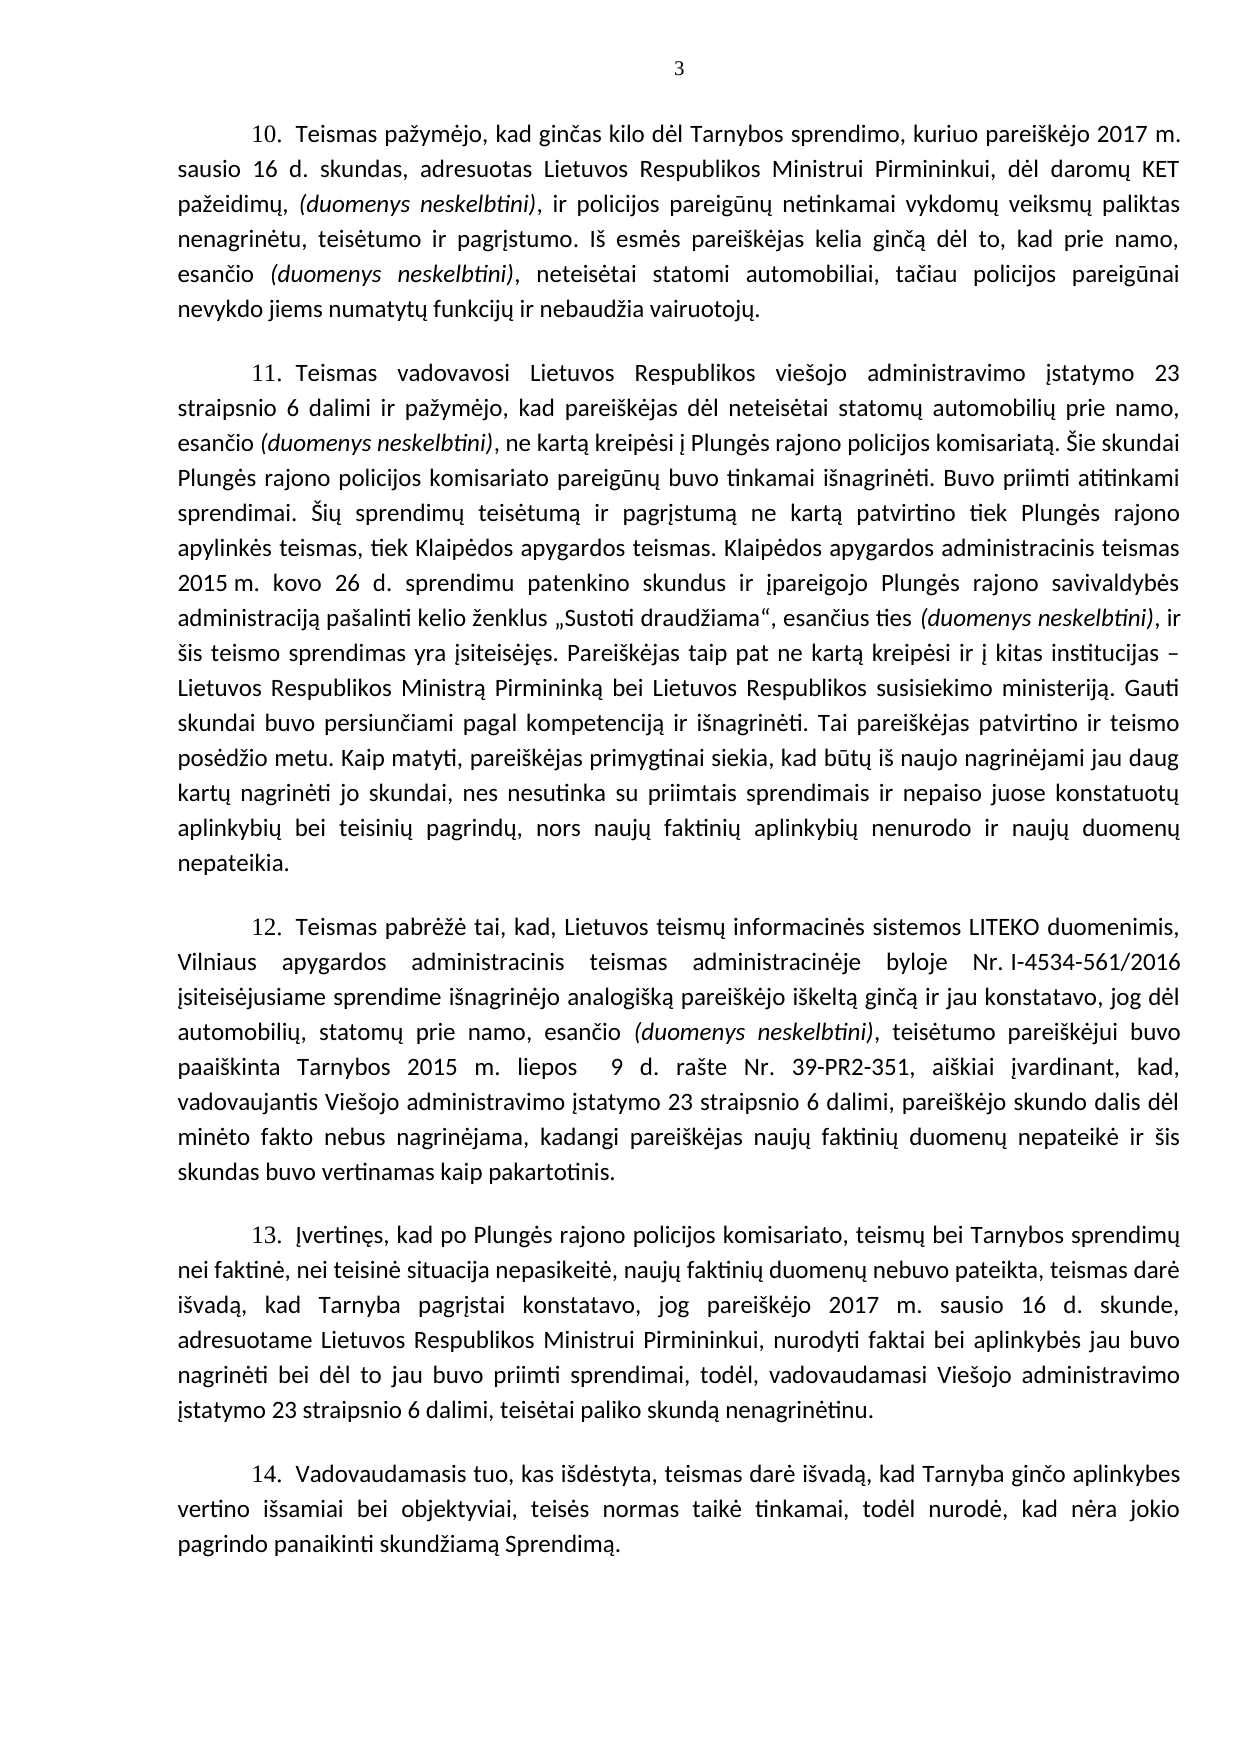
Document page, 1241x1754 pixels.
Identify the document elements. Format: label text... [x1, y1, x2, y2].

text 10. Teismas pažymėjo, kad ginčas kilo dėl Tarnybos sprendimo, kuriuo pareiškėjo 2017 m. sausio 16 d. skundas, adresuotas Lietuvos Respublikos Ministrui Pirmininkui, dėl daromų KET pažeidimų, (duomenys neskelbtini), ir policijos pareigūnų netinkamai vykdomų veiksmų paliktas nenagrinėtu, teisėtumo ir pagrįstumo. Iš esmės pareiškėjas kelia ginčą dėl to, kad prie namo, esančio (duomenys neskelbtini), neteisėtai statomi automobiliai, tačiau policijos pareigūnai nevykdo jiems numatytų funkcijų ir nebaudžia vairuotojų. [177, 118, 1181, 324]
text 12. Teismas pabrėžė tai, kad, Lietuvos teismų informacinės sistemos LITEKO duomenimis, Vilniaus apygardos administracinis teismas administracinėje byloje Nr. I-4534-561/2016 įsiteisėjusiame sprendime išnagrinėjo analogišką pareiškėjo iškeltą ginčą ir jau konstatavo, jog dėl automobilių, statomų prie namo, esančio (duomenys neskelbtini), teisėtumo pareiškėjui buvo paaiškinta Tarnybos 2015 m. liepos 9 d. rašte Nr. 39-PR2-351, aiškiai įvardinant, kad, vadovaujantis Viešojo administravimo įstatymo 23 straipsnio 6 dalimi, pareiškėjo skundo dalis dėl minėto fakto nebus nagrinėjama, kadangi pareiškėjas naujų faktinių duomenų nepateikė ir šis skundas buvo vertinamas kaip pakartotinis. [177, 911, 1181, 1186]
text 14. Vadovaudamasis tuo, kas išdėstyta, teismas darė išvadą, kad Tarnyba ginčo aplinkybes vertino išsamiai bei objektyviai, teisės normas taikė tinkamai, todėl nurodė, kad nėra jokio pagrindo panaikinti skundžiamą Sprendimą. [177, 1458, 1181, 1559]
text 11. Teismas vadovavosi Lietuvos Respublikos viešojo administravimo įstatymo 23 straipsnio 6 dalimi ir pažymėjo, kad pareiškėjas dėl neteisėtai statomų automobilių prie namo, esančio (duomenys neskelbtini), ne kartą kreipėsi į Plungės rajono policijos komisariatą. Šie skundai Plungės rajono policijos komisariato pareigūnų buvo tinkamai išnagrinėti. Buvo priimti atitinkami sprendimai. Šių sprendimų teisėtumą ir pagrįstumą ne kartą patvirtino tiek Plungės rajono apylinkės teismas, tiek Klaipėdos apygardos teismas. Klaipėdos apygardos administracinis teismas 2015 m. kovo 26 d. sprendimu patenkino skundus ir įpareigojo Plungės rajono savivaldybės administraciją pašalinti kelio ženklus „Sustoti draudžiama“, esančius ties (duomenys neskelbtini), ir šis teismo sprendimas yra įsiteisėjęs. Pareiškėjas taip pat ne kartą kreipėsi ir į kitas institucijas – Lietuvos Respublikos Ministrą Pirmininką bei Lietuvos Respublikos susisiekimo ministeriją. Gauti skundai buvo persiunčiami pagal kompetenciją ir išnagrinėti. Tai pareiškėjas patvirtino ir teismo posėdžio metu. Kaip matyti, pareiškėjas primygtinai siekia, kad būtų iš naujo nagrinėjami jau daug kartų nagrinėti jo skundai, nes nesutinka su priimtais sprendimais ir nepaiso juose konstatuotų aplinkybių bei teisinių pagrindų, nors naujų faktinių aplinkybių nenurodo ir naujų duomenų nepateikia. [177, 357, 1181, 877]
text 13. Įvertinęs, kad po Plungės rajono policijos komisariato, teismų bei Tarnybos sprendimų nei faktinė, nei teisinė situacija nepasikeitė, naujų faktinių duomenų nebuvo pateikta, teismas darė išvadą, kad Tarnyba pagrįstai konstatavo, jog pareiškėjo 2017 m. sausio 16 d. skunde, adresuotame Lietuvos Respublikos Ministrui Pirmininkui, nurodyti faktai bei aplinkybės jau buvo nagrinėti bei dėl to jau buvo priimti sprendimai, todėl, vadovaudamasi Viešojo administravimo įstatymo 23 straipsnio 6 dalimi, teisėtai paliko skundą nenagrinėtinu. [177, 1219, 1181, 1425]
